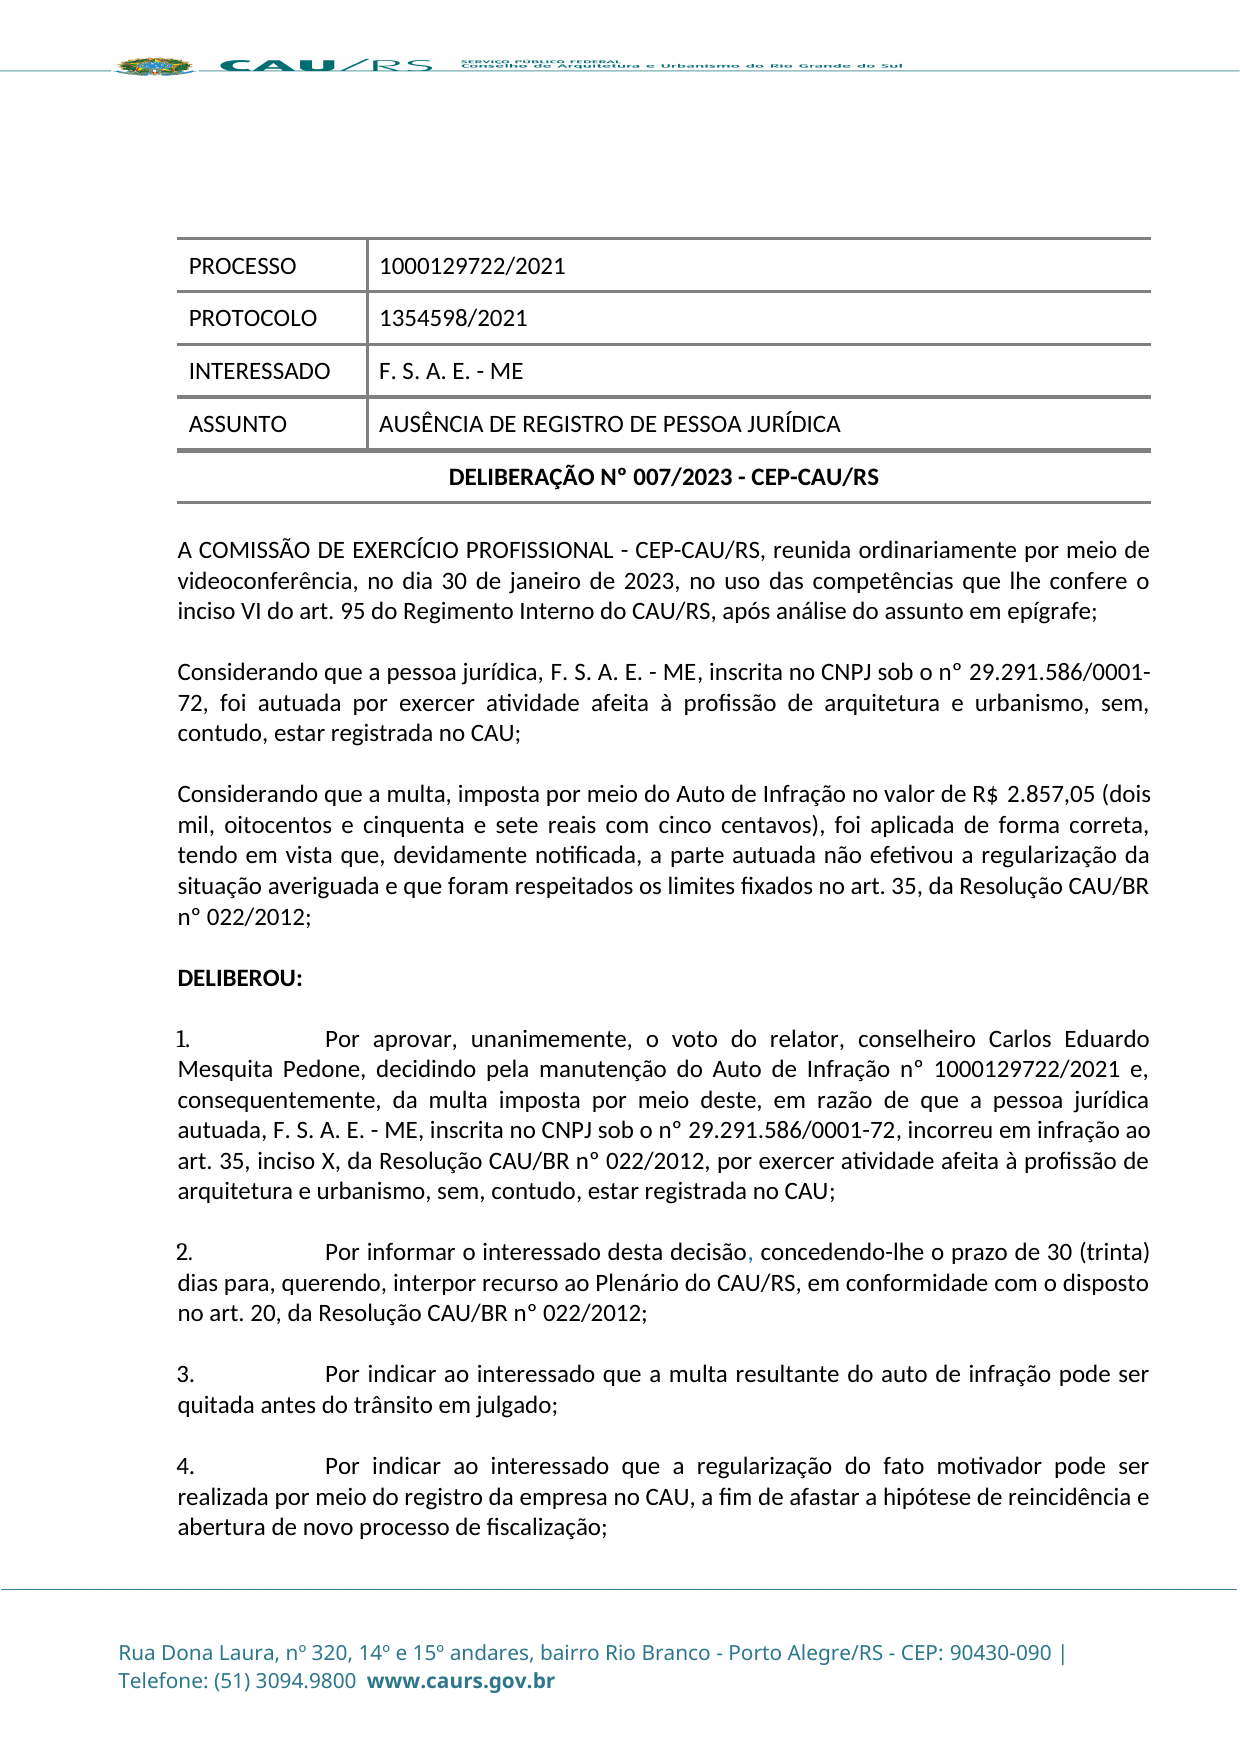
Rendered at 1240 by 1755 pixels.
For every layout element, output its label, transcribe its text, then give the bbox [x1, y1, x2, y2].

text Considerando que a pessoa jurídica, F. S. A. E. - ME, inscrita no CNPJ sob o nº 29.291.586/0001-72, foi autuada por exercer atividade afeita à profissão de arquitetura e urbanismo, sem, contudo, estar registrada no CAU; [177, 657, 1151, 748]
table_header 1000129722/2021 [369, 240, 1151, 290]
text Considerando que a multa, imposta por meio do Auto de Infração no valor de R$ 2.857,05 (dois mil, oitocentos e cinquenta e sete reais com cinco centavos), foi aplicada de forma correta, tendo em vista que, devidamente notificada, a parte autuada não efetivou a regularização da situação averiguada e que foram respeitados os limites fixados no art. 35, da Resolução CAU/BR nº 022/2012; [177, 779, 1151, 931]
table_cell DELIBERAÇÃO Nº 007/2023 - CEP-CAU/RS [177, 453, 1151, 501]
list Por indicar ao interessado que a regularização do fato motivador pode ser realizada por meio do registro da empresa no CAU, a fim de afastar a hipótese de reincidência e abertura de novo processo de fiscalização; [176, 1450, 1151, 1542]
table_header PROCESSO [177, 240, 366, 290]
text A COMISSÃO DE EXERCÍCIO PROFISSIONAL - CEP-CAU/RS, reunida ordinariamente por meio de videoconferência, no dia 30 de janeiro de 2023, no uso das competências que lhe confere o inciso VI do art. 95 do Regimento Interno do CAU/RS, após análise do assunto em epígrafe; [177, 534, 1151, 626]
list Por informar o interessado desta decisão, concedendo-lhe o prazo de 30 (trinta) dias para, querendo, interpor recurso ao Plenário do CAU/RS, em conformidade com o disposto no art. 20, da Resolução CAU/BR nº 022/2012; [176, 1236, 1151, 1328]
list Por indicar ao interessado que a multa resultante do auto de infração pode ser quitada antes do trânsito em julgado; [176, 1358, 1151, 1419]
table_cell 1354598/2021 [369, 293, 1151, 343]
table_cell F. S. A. E. - ME [369, 346, 1151, 395]
list Por aprovar, unanimemente, o voto do relator, conselheiro Carlos Eduardo Mesquita Pedone, decidindo pela manutenção do Auto de Infração nº 1000129722/2021 e, consequentemente, da multa imposta por meio deste, em razão de que a pessoa jurídica autuada, F. S. A. E. - ME, inscrita no CNPJ sob o nº 29.291.586/0001-72, incorreu em infração ao art. 35, inciso X, da Resolução CAU/BR nº 022/2012, por exercer atividade afeita à profissão de arquitetura e urbanismo, sem, contudo, estar registrada no CAU; [176, 1023, 1151, 1206]
table_cell PROTOCOLO [177, 293, 366, 343]
table_cell INTERESSADO [177, 346, 366, 395]
table_cell ASSUNTO [177, 399, 366, 448]
table_cell AUSÊNCIA DE REGISTRO DE PESSOA JURÍDICA [369, 399, 1151, 448]
text DELIBEROU: [177, 962, 1151, 992]
